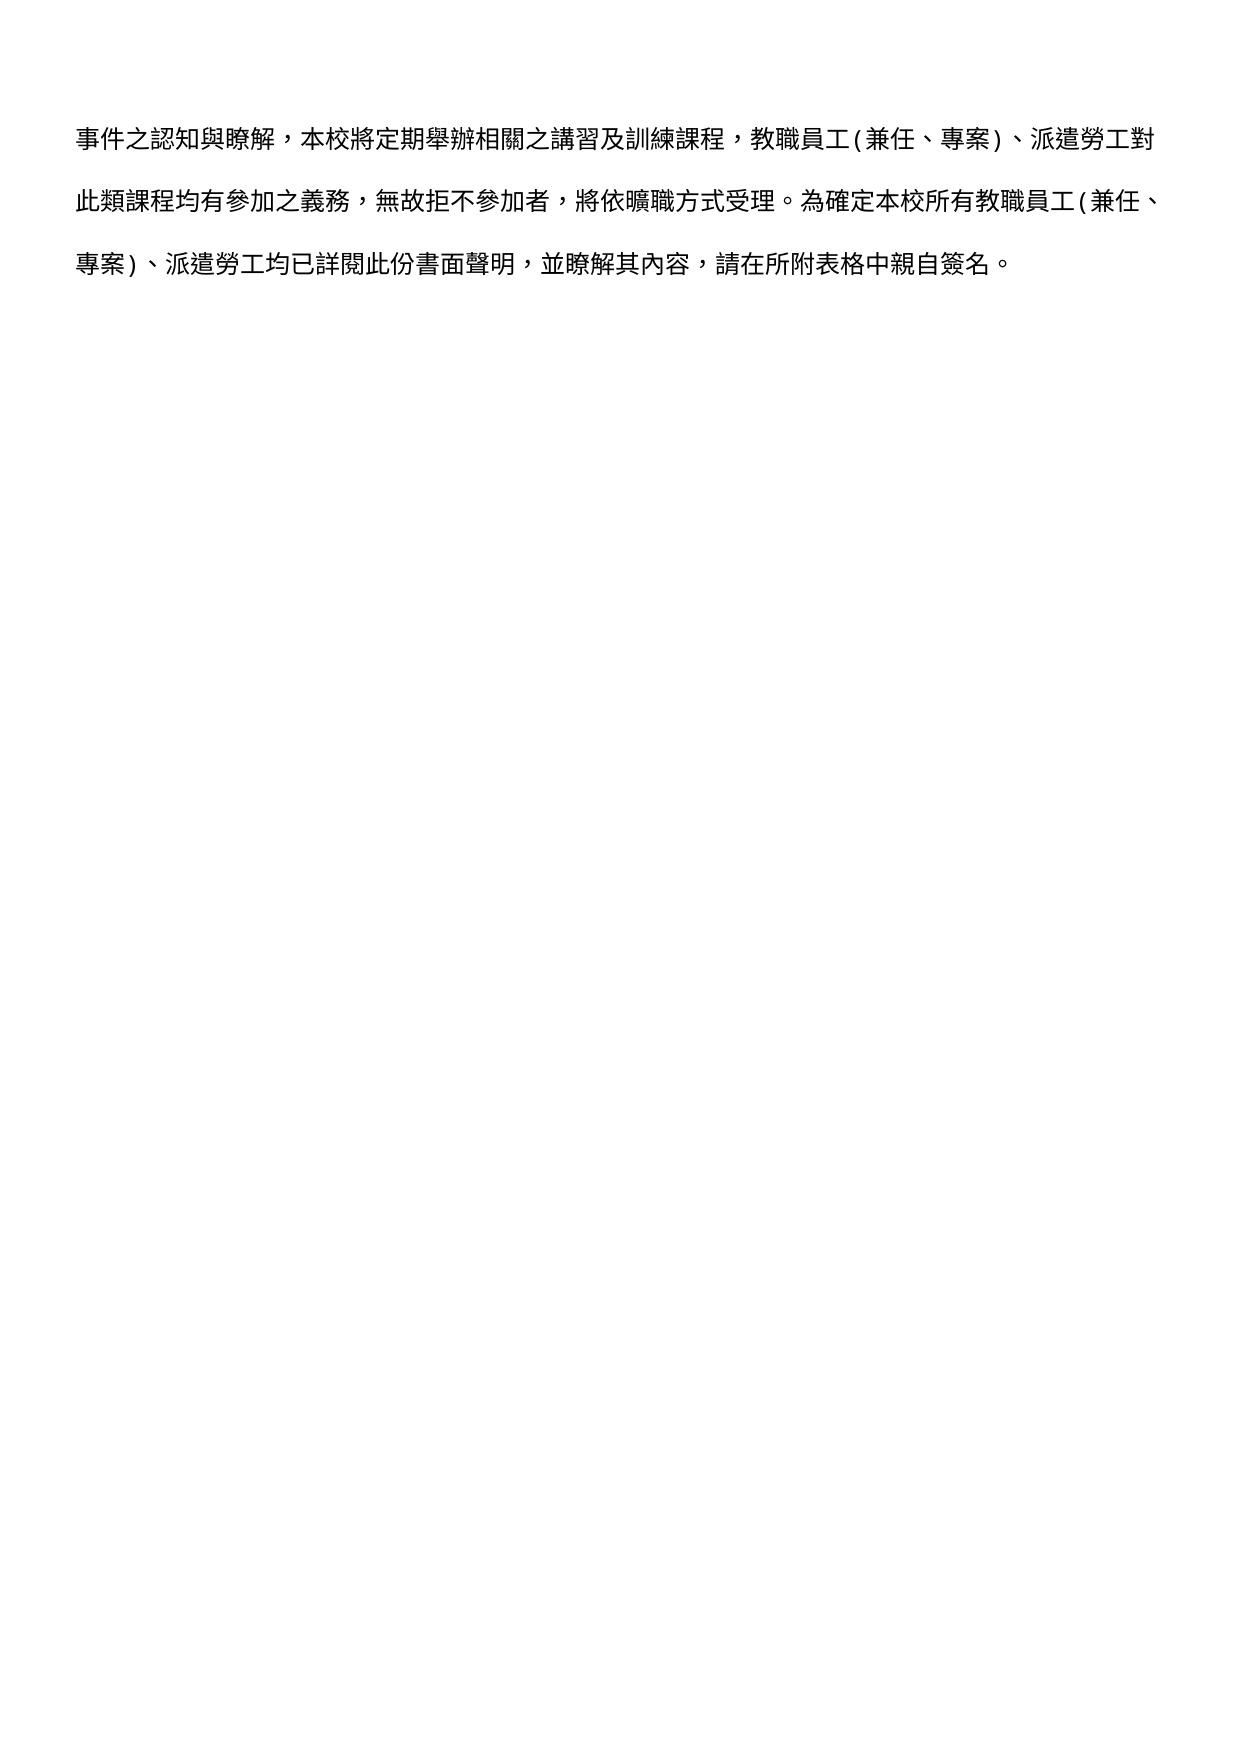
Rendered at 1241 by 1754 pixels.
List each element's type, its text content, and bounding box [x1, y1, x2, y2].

text 事件之認知與瞭解，本校將定期舉辦相關之講習及訓練課程，教職員工(兼任、專案)、派遣勞工對此類課程均有參加之義務，無故拒不參加者，將依曠職方式受理。為確定本校所有教職員工(兼任、專案)、派遣勞工均已詳閱此份書面聲明，並瞭解其內容，請在所附表格中親自簽名。 [75, 96, 1165, 283]
